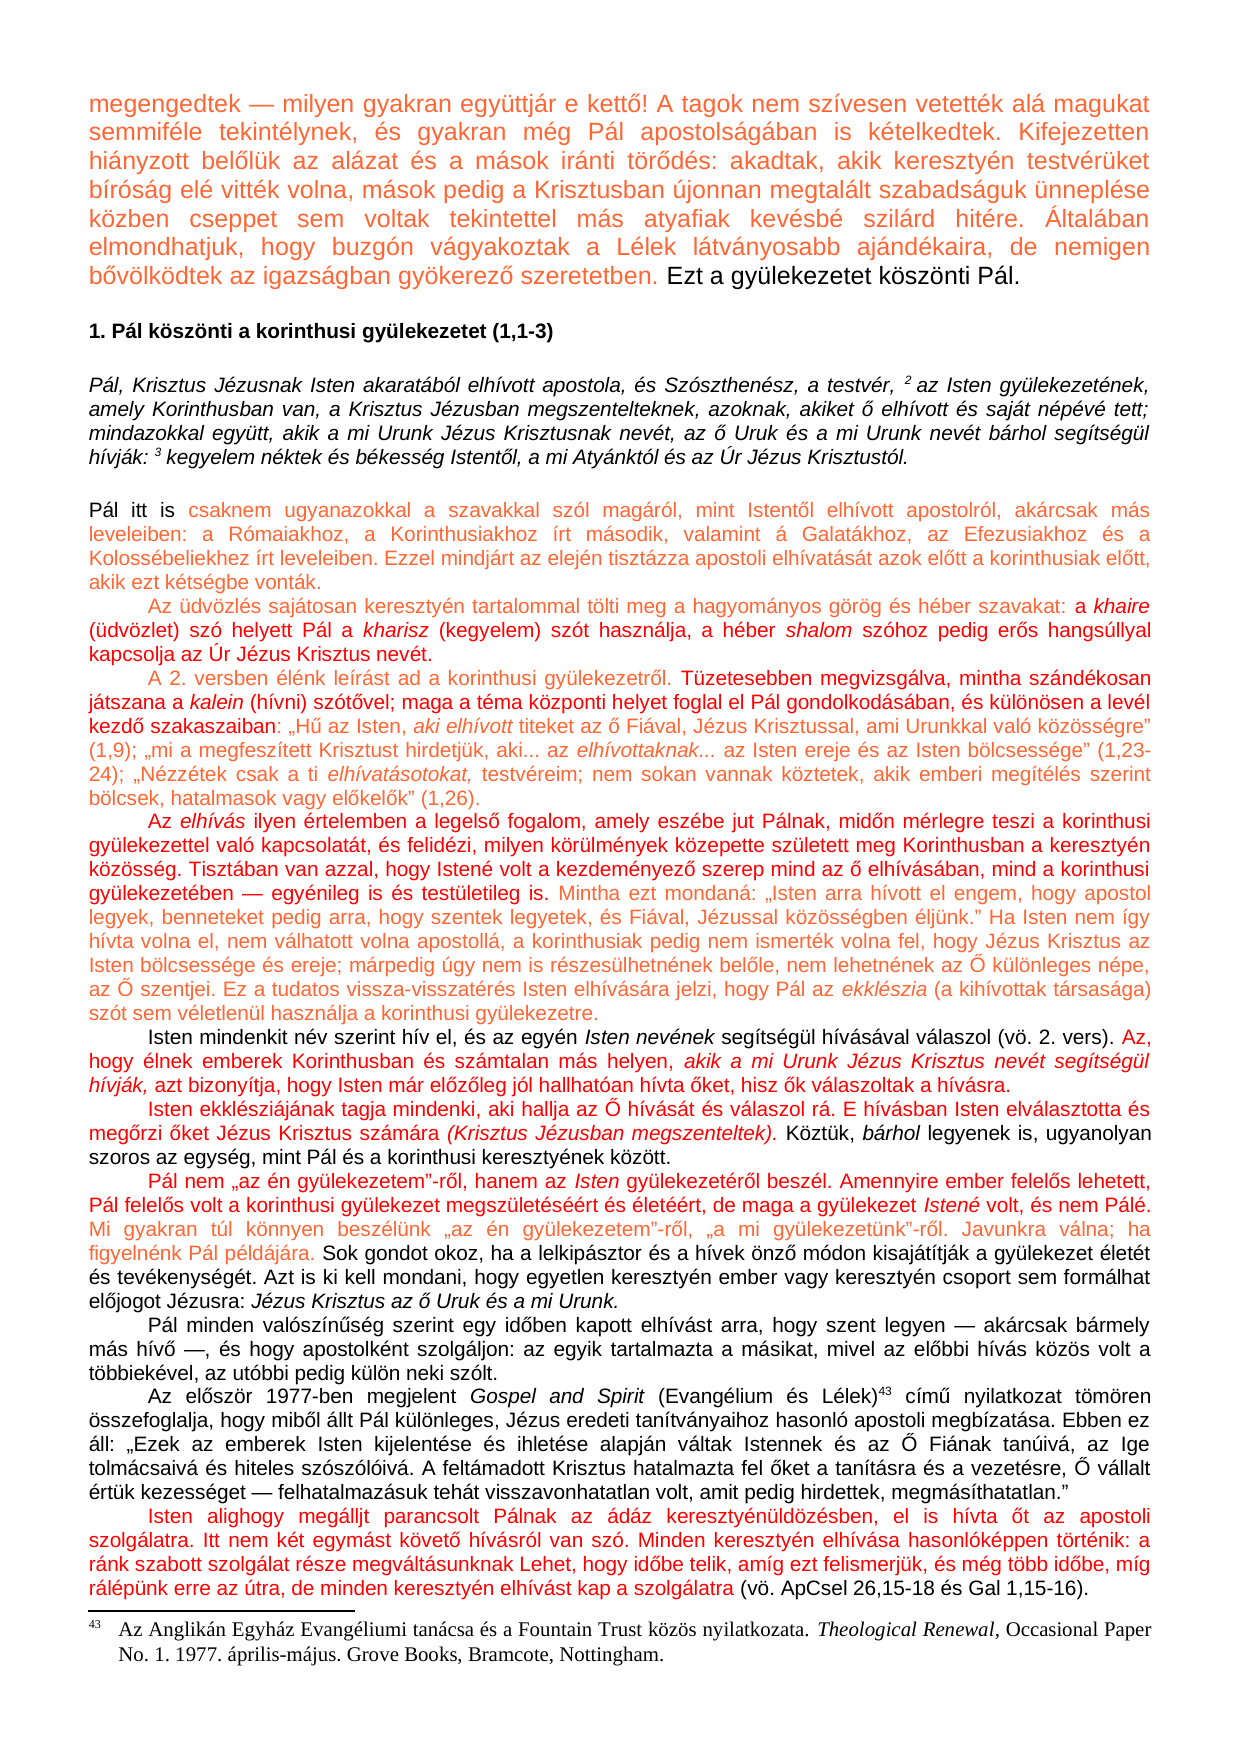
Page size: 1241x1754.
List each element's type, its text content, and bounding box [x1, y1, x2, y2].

text Isten ekklésziájának tagja mindenki, aki hallja az Ő hívását és válaszol rá. E hívásban Isten elválasztotta és megőrzi őket Jézus Krisztus számára (Krisztus Jézusban megszenteltek). Köztük, bárhol legyenek is, ugyanolyan szoros az egység, mint Pál és a korinthusi keresztyének között. [88, 1097, 1152, 1169]
text 1. Pál köszönti a korinthusi gyülekezetet (1,1-3) [88, 319, 1152, 343]
text Isten mindenkit név szerint hív el, és az egyén Isten nevének segítségül hívásával válaszol (vö. 2. vers). Az, hogy élnek emberek Korinthusban és számtalan más helyen, akik a mi Urunk Jézus Krisztus nevét segítségül hívják, azt bizonyítja, hogy Isten már előzőleg jól hallhatóan hívta őket, hisz ők válaszoltak a hívásra. [88, 1025, 1152, 1097]
text Pál itt is csaknem ugyanazokkal a szavakkal szól magáról, mint Istentől elhívott apostolról, akárcsak más leveleiben: a Rómaiakhoz, a Korinthusiakhoz írt második, valamint á Galatákhoz, az Efezusiakhoz és a Kolossébeliekhez írt leveleiben. Ezzel mindjárt az elején tisztázza apostoli elhívatását azok előtt a korinthusiak előtt, akik ezt kétségbe vonták. [88, 498, 1152, 594]
text Pál, Krisztus Jézusnak Isten akaratából elhívott apostola, és Szószthenész, a testvér, 2 az Isten gyülekezetének, amely Korinthusban van, a Krisztus Jézusban megszentelteknek, azoknak, akiket ő elhívott és saját népévé tett; mindazokkal együtt, akik a mi Urunk Jézus Krisztusnak nevét, az ő Uruk és a mi Urunk nevét bárhol segítségül hívják: 3 kegyelem néktek és békesség Istentől, a mi Atyánktól és az Úr Jézus Krisztustól. [88, 373, 1152, 468]
text Isten alighogy megálljt parancsolt Pálnak az ádáz keresztyénüldözésben, el is hívta őt az apostoli szolgálatra. Itt nem két egymást követő hívásról van szó. Minden keresztyén elhívása hasonlóképpen történik: a ránk szabott szolgálat része megváltásunknak Lehet, hogy időbe telik, amíg ezt felismerjük, és még több időbe, míg rálépünk erre az útra, de minden keresztyén elhívást kap a szolgálatra (vö. ApCsel 26,15-18 és Gal 1,15-16). [88, 1504, 1152, 1600]
text megengedtek — milyen gyakran együttjár e kettő! A tagok nem szívesen vetették alá magukat semmiféle tekintélynek, és gyakran még Pál apostolságában is kételkedtek. Kifejezetten hiányzott belőlük az alázat és a mások iránti törődés: akadtak, akik keresztyén testvérüket bíróság elé vitték volna, mások pedig a Krisztusban újonnan megtalált szabadságuk ünneplése közben cseppet sem voltak tekintettel más atyafiak kevésbé szilárd hitére. Általában elmondhatjuk, hogy buzgón vágyakoztak a Lélek látványosabb ajándékaira, de nemigen bővölködtek az igazságban gyökerező szeretetben. Ezt a gyülekezetet köszönti Pál. [88, 88, 1152, 290]
text Az elhívás ilyen értelemben a legelső fogalom, amely eszébe jut Pálnak, midőn mérlegre teszi a korinthusi gyülekezettel való kapcsolatát, és felidézi, milyen körülmények közepette született meg Korinthusban a keresztyén közösség. Tisztában van azzal, hogy Istené volt a kezdeményező szerep mind az ő elhívásában, mind a korinthusi gyülekezetében — egyénileg is és testületileg is. Mintha ezt mondaná: „Isten arra hívott el engem, hogy apostol legyek, benneteket pedig arra, hogy szentek legyetek, és Fiával, Jézussal közösségben éljünk.” Ha Isten nem így hívta volna el, nem válhatott volna apostollá, a korinthusiak pedig nem ismerték volna fel, hogy Jézus Krisztus az Isten bölcsessége és ereje; márpedig úgy nem is részesülhetnének belőle, nem lehetnének az Ő különleges népe, az Ő szentjei. Ez a tudatos vissza-visszatérés Isten elhívására jelzi, hogy Pál az ekklészia (a kihívottak társasága) szót sem véletlenül használja a korinthusi gyülekezetre. [88, 809, 1152, 1025]
text Az Anglikán Egyház Evangéliumi tanácsa és a Fountain Trust közös nyilatkozata. Theological Renewal, Occasional Paper No. 1. 1977. április-május. Grove Books, Bramcote, Nottingham. [88, 1617, 1152, 1665]
text Az üdvözlés sajátosan keresztyén tartalommal tölti meg a hagyományos görög és héber szavakat: a khaire (üdvözlet) szó helyett Pál a kharisz (kegyelem) szót használja, a héber shalom szóhoz pedig erős hangsúllyal kapcsolja az Úr Jézus Krisztus nevét. [88, 594, 1152, 666]
text Az először 1977-ben megjelent Gospel and Spirit (Evangélium és Lélek) című nyilatkozat tömören összefoglalja, hogy miből állt Pál különleges, Jézus eredeti tanítványaihoz hasonló apostoli megbízatása. Ebben ez áll: „Ezek az emberek Isten kijelentése és ihletése alapján váltak Istennek és az Ő Fiának tanúivá, az Ige tolmácsaivá és hiteles szószólóivá. A feltámadott Krisztus hatalmazta fel őket a tanításra és a vezetésre, Ő vállalt értük kezességet — felhatalmazásuk tehát visszavonhatatlan volt, amit pedig hirdettek, megmásíthatatlan.” [88, 1384, 1152, 1504]
text A 2. versben élénk leírást ad a korinthusi gyülekezetről. Tüzetesebben megvizsgálva, mintha szándékosan játszana a kalein (hívni) szótővel; maga a téma központi helyet foglal el Pál gondolkodásában, és különösen a levél kezdő szakaszaiban: „Hű az Isten, aki elhívott titeket az ő Fiával, Jézus Krisztussal, ami Urunkkal való közösségre” (1,9); „mi a megfeszített Krisztust hirdetjük, aki... az elhívottaknak... az Isten ereje és az Isten bölcsessége” (1,23-24); „Nézzétek csak a ti elhívatásotokat, testvéreim; nem sokan vannak köztetek, akik emberi megítélés szerint bölcsek, hatalmasok vagy előkelők” (1,26). [88, 666, 1152, 809]
text Pál nem „az én gyülekezetem”-ről, hanem az Isten gyülekezetéről beszél. Amennyire ember felelős lehetett, Pál felelős volt a korinthusi gyülekezet megszületéséért és életéért, de maga a gyülekezet Istené volt, és nem Pálé. Mi gyakran túl könnyen beszélünk „az én gyülekezetem”-ről, „a mi gyülekezetünk”-ről. Javunkra válna; ha figyelnénk Pál példájára. Sok gondot okoz, ha a lelkipásztor és a hívek önző módon kisajátítják a gyülekezet életét és tevékenységét. Azt is ki kell mondani, hogy egyetlen keresztyén ember vagy keresztyén csoport sem formálhat előjogot Jézusra: Jézus Krisztus az ő Uruk és a mi Urunk. [88, 1169, 1152, 1313]
text Pál minden valószínűség szerint egy időben kapott elhívást arra, hogy szent legyen — akárcsak bármely más hívő —, és hogy apostolként szolgáljon: az egyik tartalmazta a másikat, mivel az előbbi hívás közös volt a többiekével, az utóbbi pedig külön neki szólt. [88, 1313, 1152, 1384]
